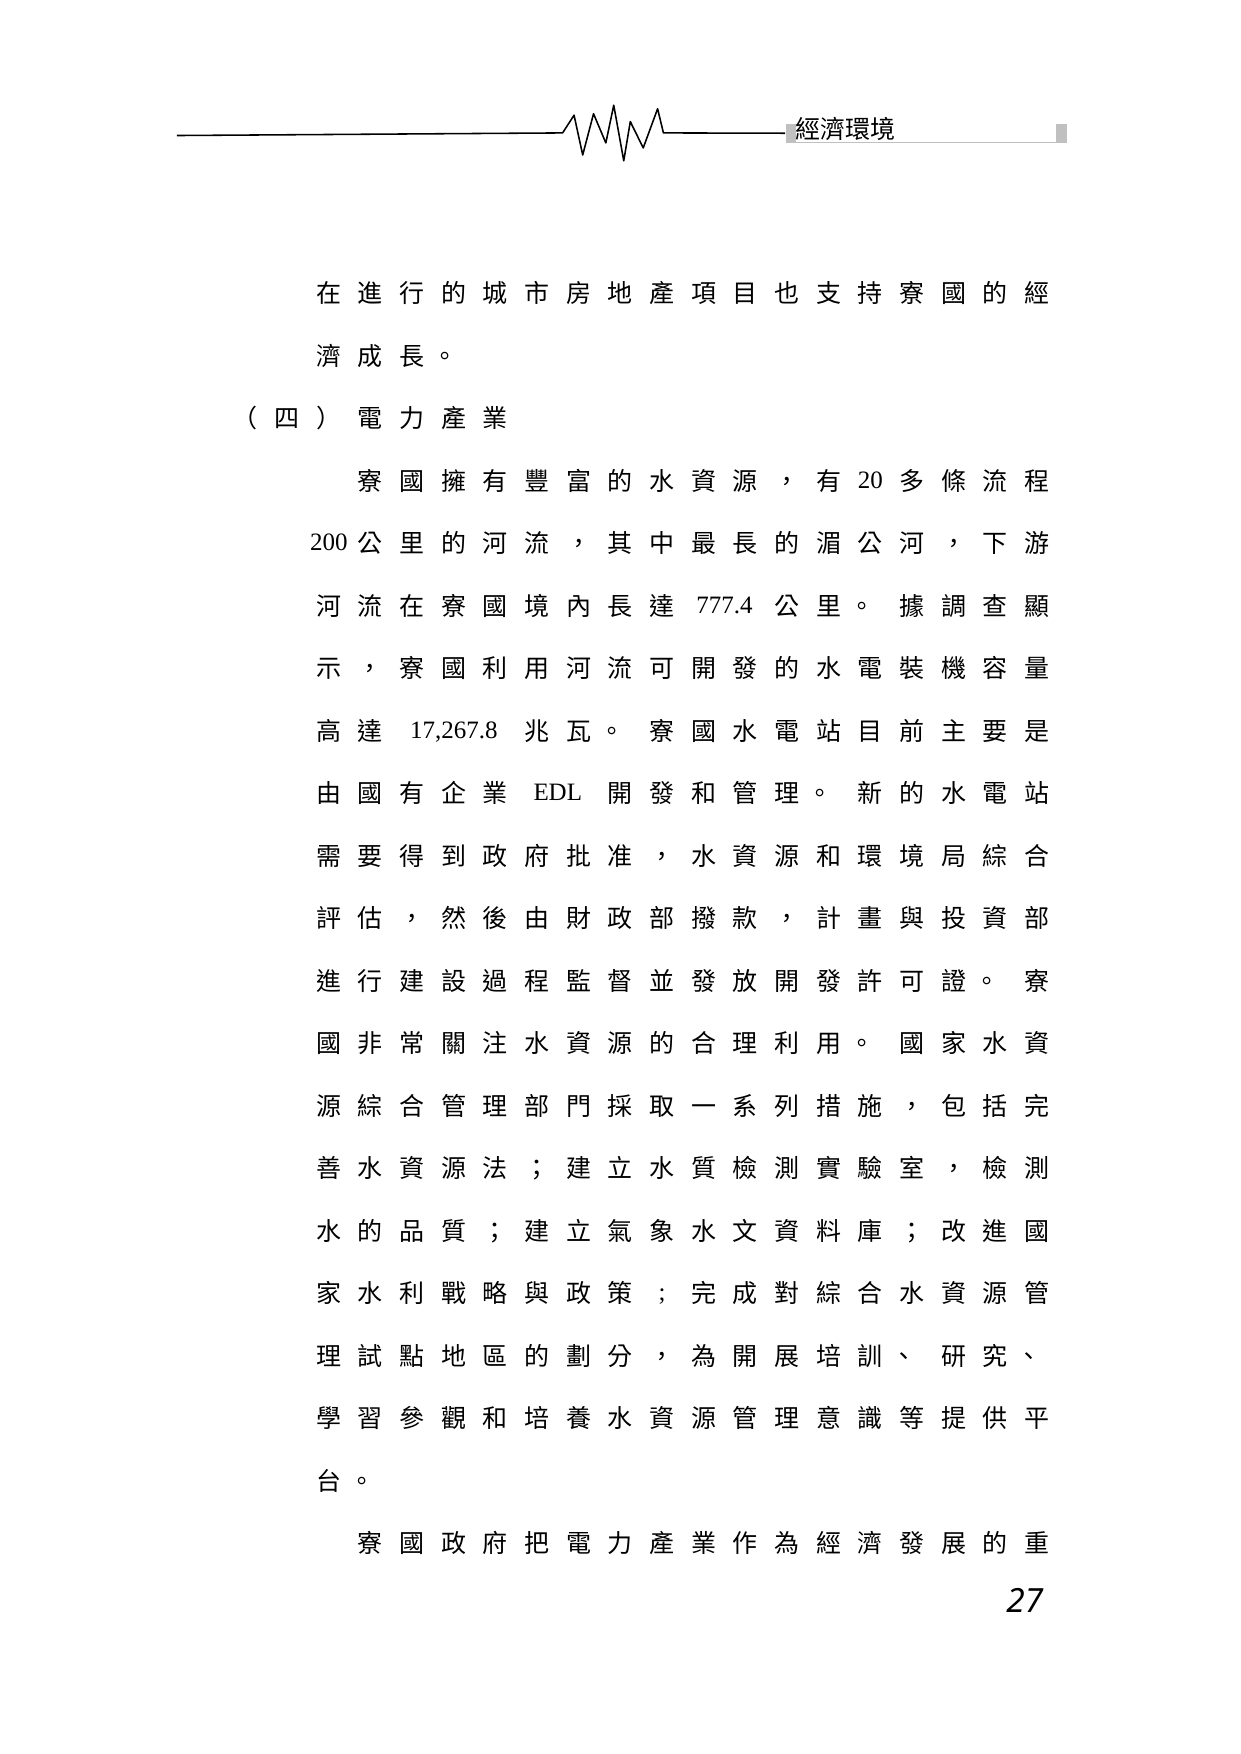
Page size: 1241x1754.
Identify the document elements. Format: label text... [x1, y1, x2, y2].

text （四）電力產業 [207, 375, 1058, 438]
text 寮國擁有豐富的水資源，有20多條流程200公里的河流，其中最長的湄公河，下游河流在寮國境內長達777.4公里。據調查顯示，寮國利用河流可開發的水電裝機容量高達17,267.8兆瓦。寮國水電站目前主要是由國有企業EDL開發和管理。新的水電站需要得到政府批准，水資源和環境局綜合評估，然後由財政部撥款，計畫與投資部進行建設過程監督並發放開發許可證。寮國非常關注水資源的合理利用。國家水資源綜合管理部門採取一系列措施，包括完善水資源法；建立水質檢測實驗室，檢測水的品質；建立氣象水文資料庫；改進國家水利戰略與政策;完成對綜合水資源管理試點地區的劃分，為開展培訓、研究、學習參觀和培養水資源管理意識等提供平台。 [281, 438, 1058, 1500]
text 在進行的城市房地產項目也支持寮國的經濟成長。 [281, 250, 1058, 375]
text 寮國政府把電力產業作為經濟發展的重 [281, 1500, 1058, 1563]
